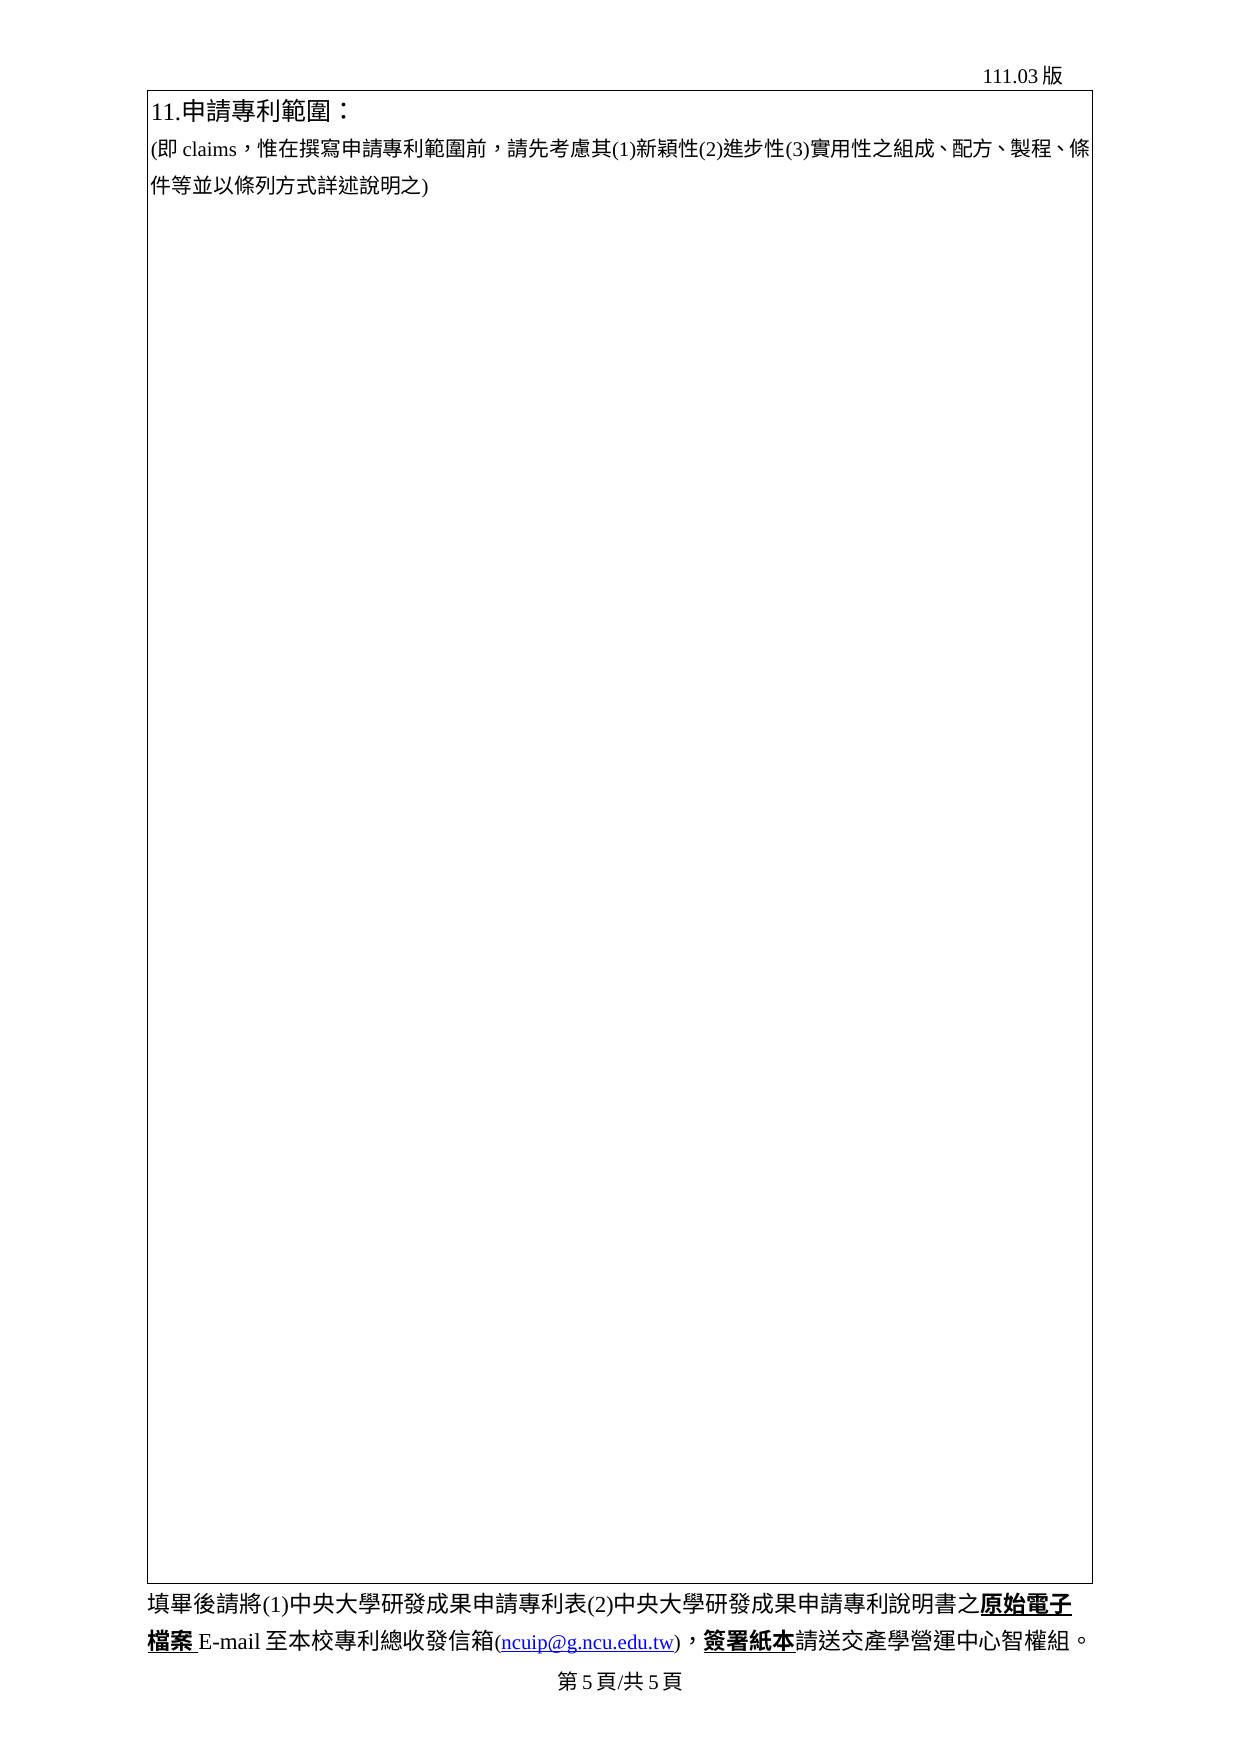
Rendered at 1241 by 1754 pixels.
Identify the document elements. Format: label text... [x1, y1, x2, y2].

table_cell 11.申請專利範圍： (即claims，惟在撰寫申請專利範圍前，請先考慮其(1)新穎性(2)進步性(3)實用性之組成、配方、製程、條件等並以條列方式詳述說明之) [148, 91, 1092, 1582]
text 填畢後請將(1)中央大學研發成果申請專利表(2)中央大學研發成果申請專利說明書之原始電子檔案E-mail至本校專利總收發信箱(ncuip@g.ncu.edu.tw)，簽署紙本請送交產學營運中心智權組。 [148, 1584, 1092, 1658]
